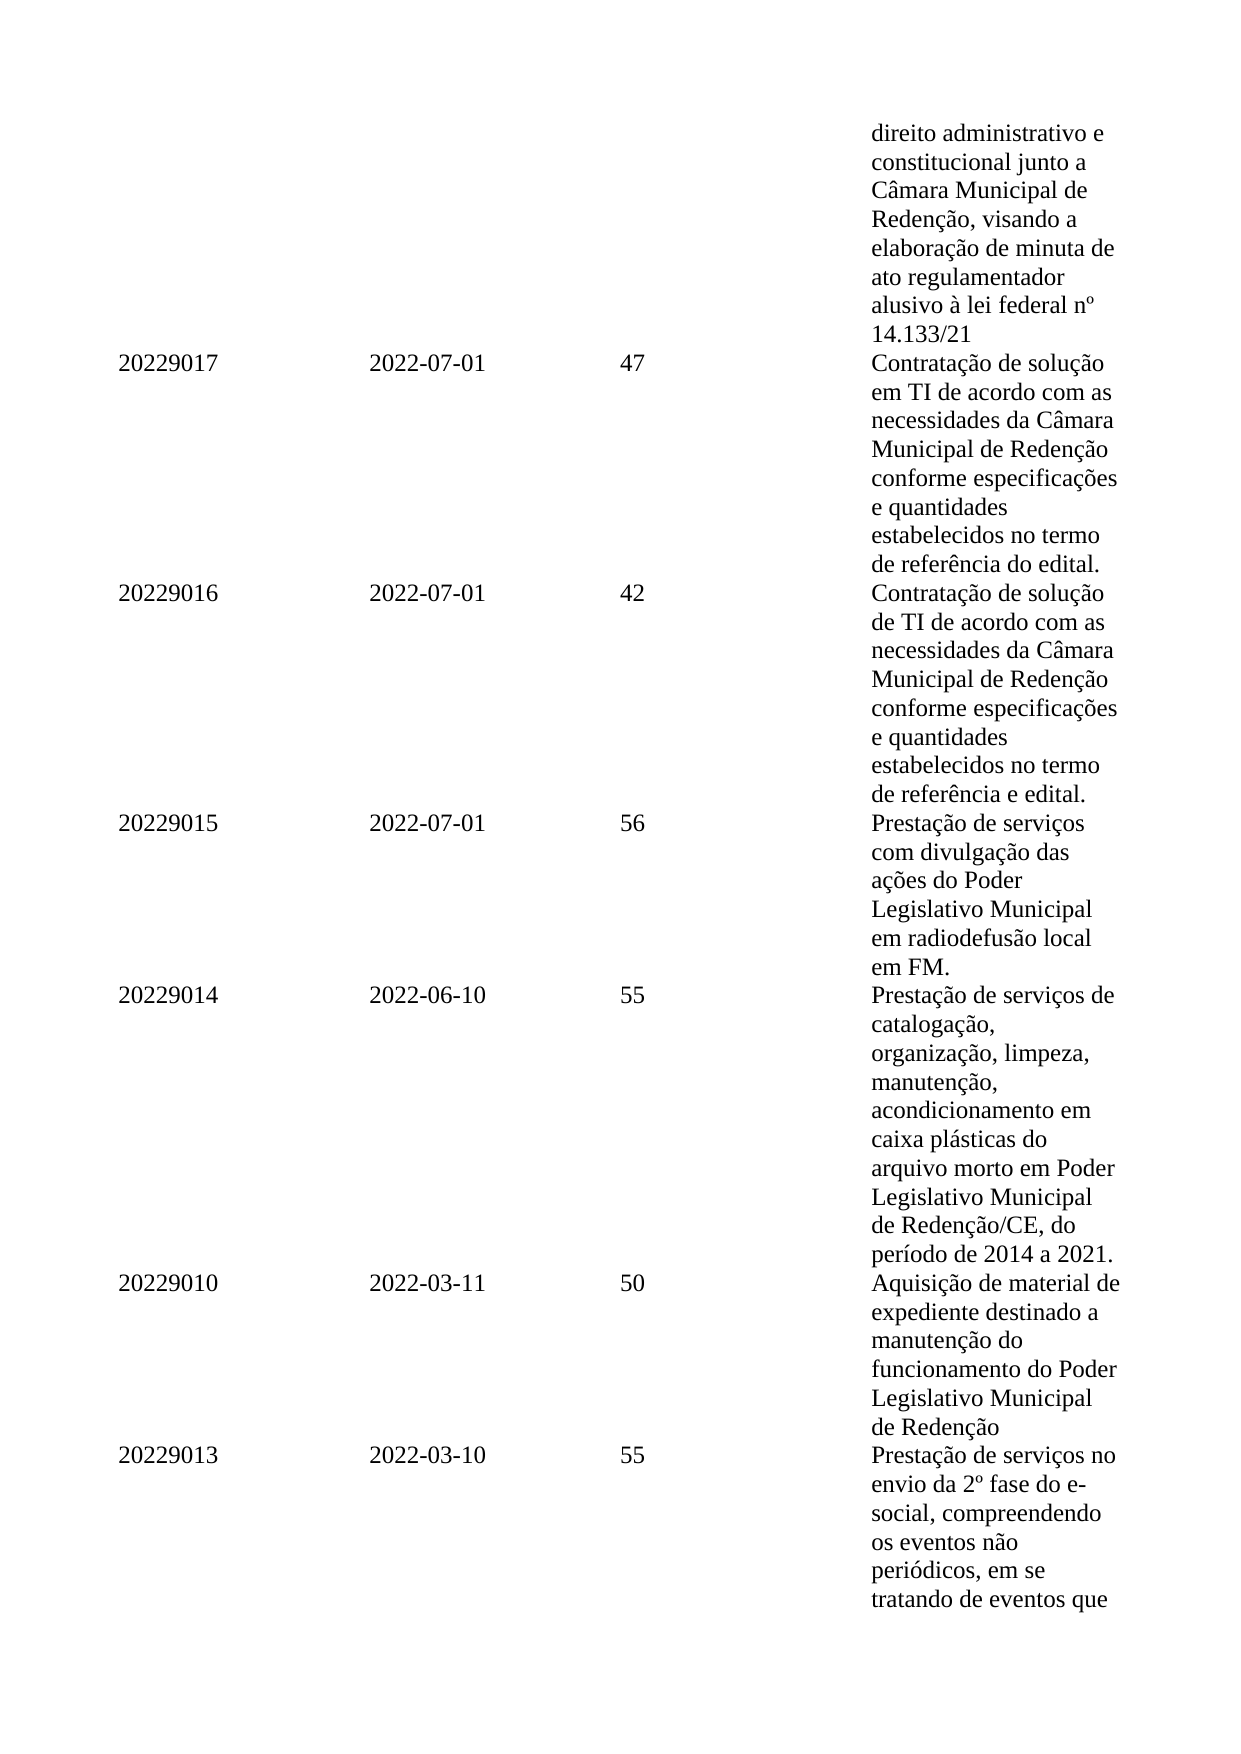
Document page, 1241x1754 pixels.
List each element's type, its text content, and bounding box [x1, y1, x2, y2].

table_cell 2022-06-10 [369, 981, 620, 1268]
table_cell [118, 118, 369, 348]
table_cell 2022-03-11 [369, 1268, 620, 1441]
table_cell Prestação de serviços no envio da 2º fase do e-social, compreendendo os eventos não periódicos, em se tratando de eventos que [871, 1441, 1122, 1613]
table_cell [620, 118, 871, 348]
table_cell 2022-03-10 [369, 1441, 620, 1613]
table_cell 20229013 [118, 1441, 369, 1613]
table_cell Contratação de solução em TI de acordo com as necessidades da Câmara Municipal de Redenção conforme especificações e quantidades estabelecidos no termo de referência do edital. [871, 348, 1122, 578]
table_cell 20229010 [118, 1268, 369, 1441]
table_cell Prestação de serviços com divulgação das ações do Poder Legislativo Municipal em radiodefusão local em FM. [871, 808, 1122, 981]
table_cell 42 [620, 578, 871, 808]
table_cell 20229014 [118, 981, 369, 1268]
table_cell [369, 118, 620, 348]
table_cell 47 [620, 348, 871, 578]
table_cell 55 [620, 981, 871, 1268]
table_cell Contratação de solução de TI de acordo com as necessidades da Câmara Municipal de Redenção conforme especificações e quantidades estabelecidos no termo de referência e edital. [871, 578, 1122, 808]
table_cell 2022-07-01 [369, 808, 620, 981]
table_cell 20229015 [118, 808, 369, 981]
table_cell 55 [620, 1441, 871, 1613]
table_cell 20229016 [118, 578, 369, 808]
table_cell direito administrativo e constitucional junto a Câmara Municipal de Redenção, visando a elaboração de minuta de ato regulamentador alusivo à lei federal nº 14.133/21 [871, 118, 1122, 348]
table_cell 2022-07-01 [369, 578, 620, 808]
table_cell 2022-07-01 [369, 348, 620, 578]
table_cell 20229017 [118, 348, 369, 578]
table_cell Aquisição de material de expediente destinado a manutenção do funcionamento do Poder Legislativo Municipal de Redenção [871, 1268, 1122, 1441]
table_cell Prestação de serviços de catalogação, organização, limpeza, manutenção, acondicionamento em caixa plásticas do arquivo morto em Poder Legislativo Municipal de Redenção/CE, do período de 2014 a 2021. [871, 981, 1122, 1268]
table_cell 50 [620, 1268, 871, 1441]
table_cell 56 [620, 808, 871, 981]
